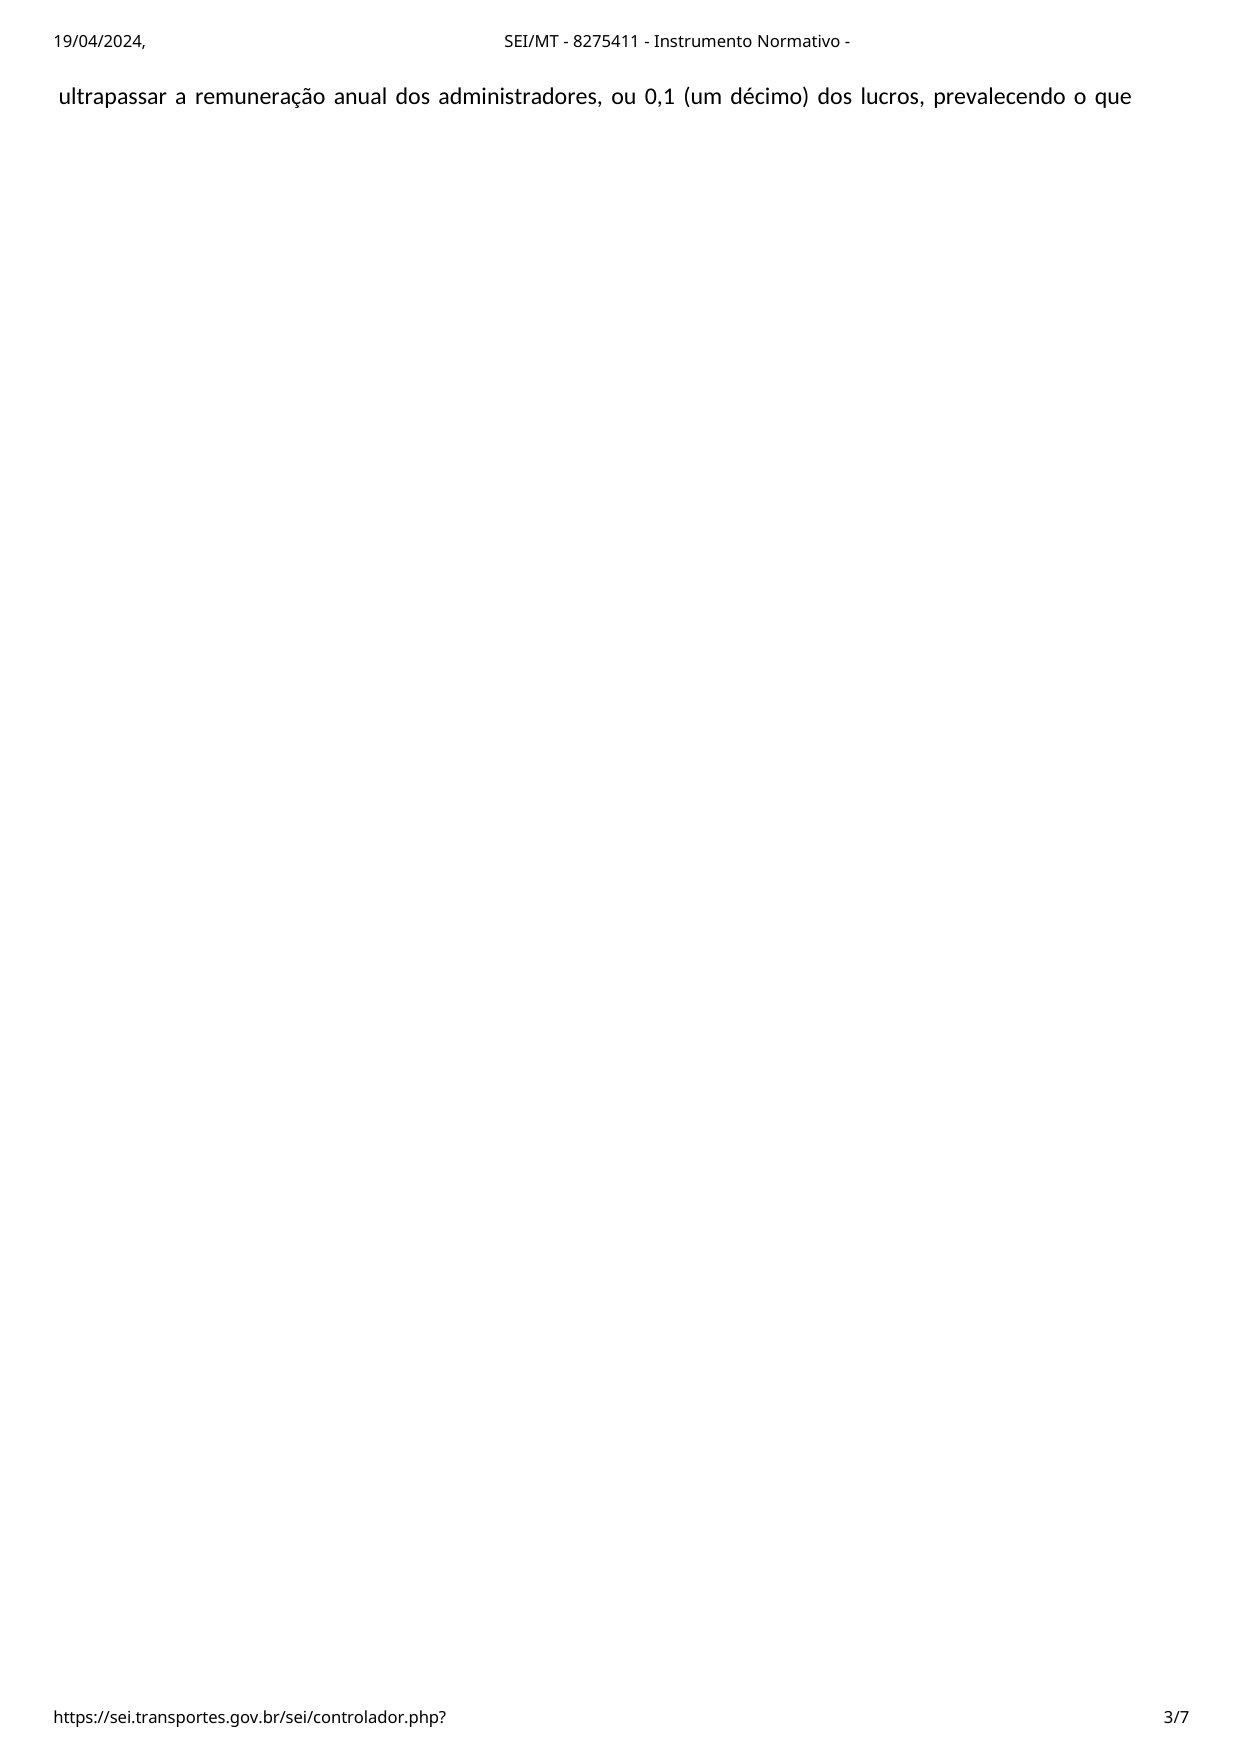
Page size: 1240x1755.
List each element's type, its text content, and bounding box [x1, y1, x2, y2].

list ultrapassar a remuneração anual dos administradores, ou 0,1 (um décimo) dos lucros, prevalecendo o que [58, 82, 1187, 110]
